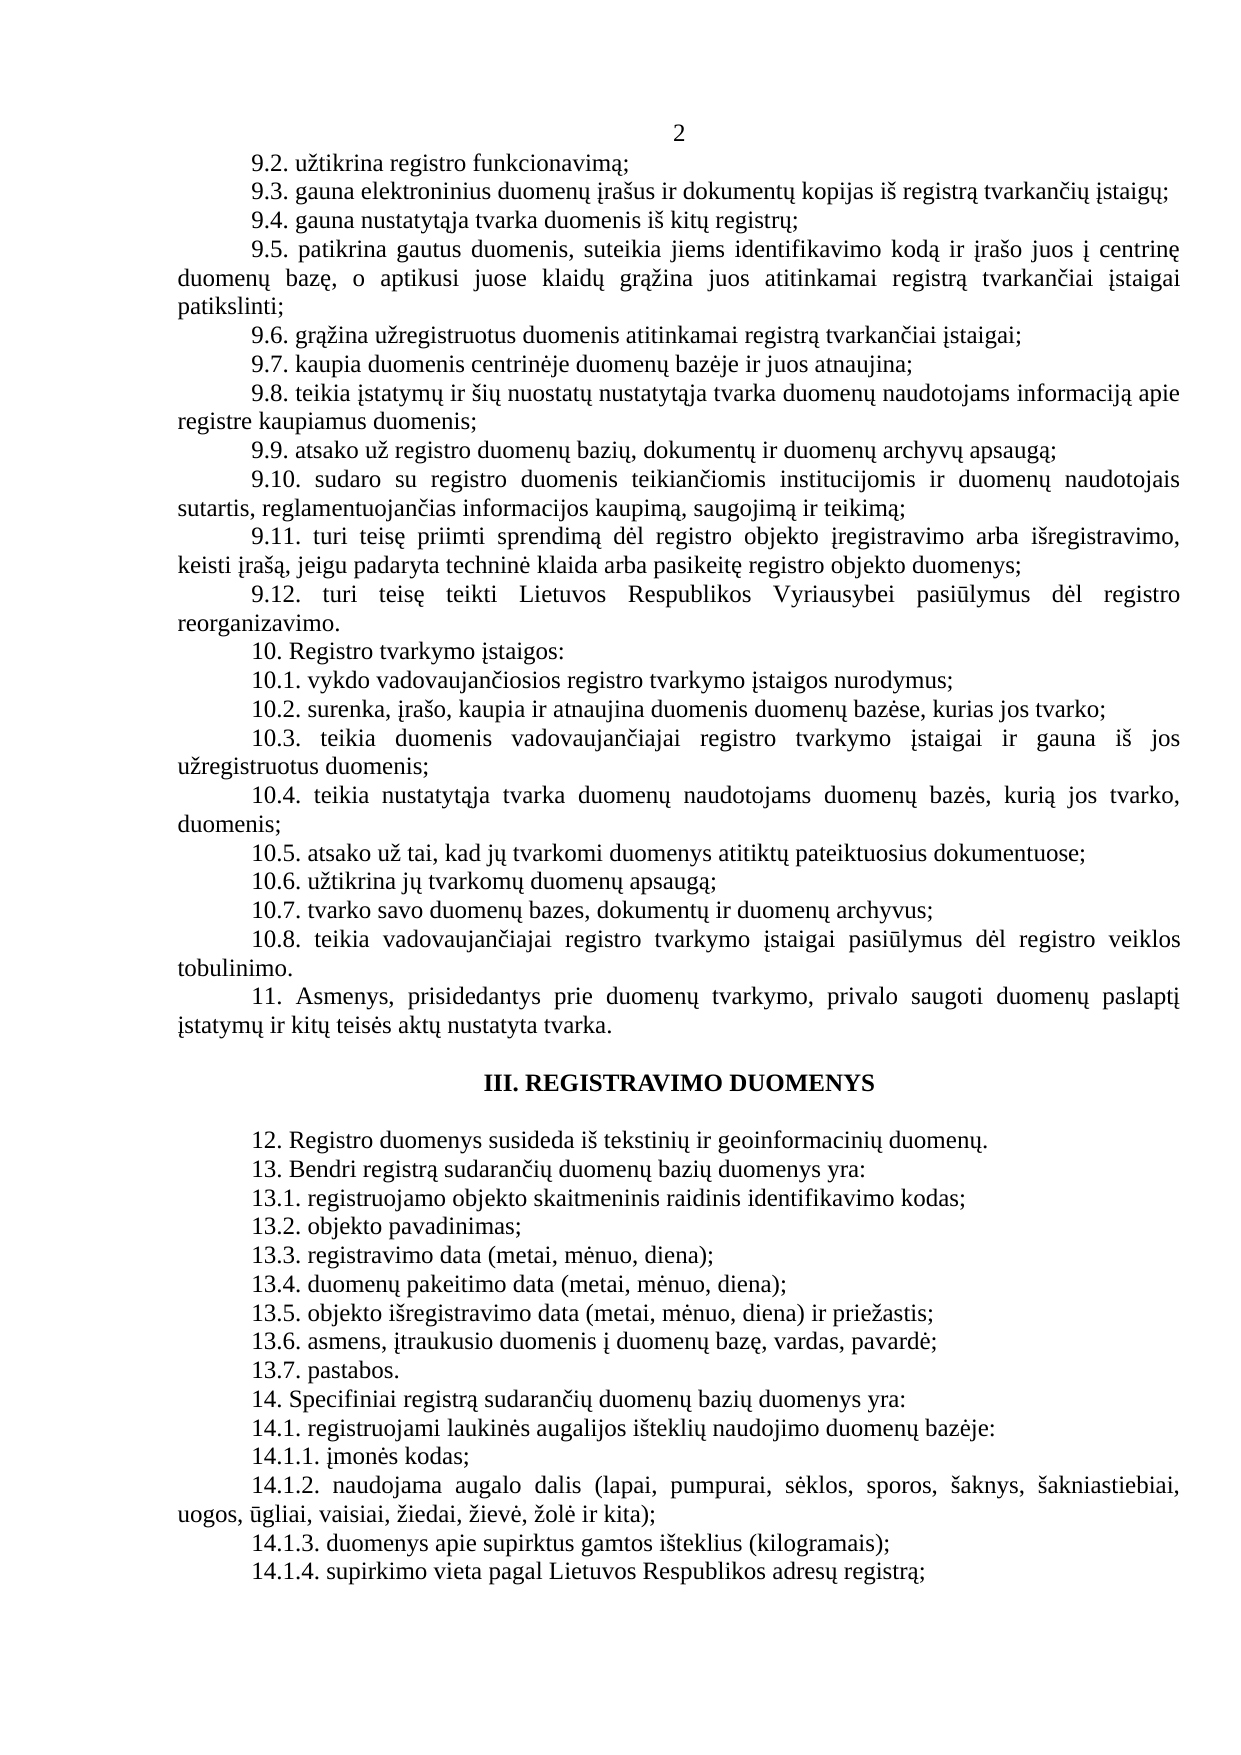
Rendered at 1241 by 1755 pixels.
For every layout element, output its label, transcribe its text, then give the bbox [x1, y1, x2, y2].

text 10.2. surenka, įrašo, kaupia ir atnaujina duomenis duomenų bazėse, kurias jos tvarko; [177, 694, 1181, 723]
text 13.7. pastabos. [177, 1355, 1181, 1384]
text 9.7. kaupia duomenis centrinėje duomenų bazėje ir juos atnaujina; [177, 349, 1181, 378]
text 14.1.1. įmonės kodas; [177, 1441, 1181, 1470]
text 9.11. turi teisę priimti sprendimą dėl registro objekto įregistravimo arba išregistravimo, keisti įrašą, jeigu padaryta techninė klaida arba pasikeitę registro objekto duomenys; [177, 521, 1181, 579]
text 9.6. grąžina užregistruotus duomenis atitinkamai registrą tvarkančiai įstaigai; [177, 320, 1181, 349]
text 14.1.3. duomenys apie supirktus gamtos išteklius (kilogramais); [177, 1528, 1181, 1556]
text 12. Registro duomenys susideda iš tekstinių ir geoinformacinių duomenų. [177, 1125, 1181, 1154]
text 11. Asmenys, prisidedantys prie duomenų tvarkymo, privalo saugoti duomenų paslaptį įstatymų ir kitų teisės aktų nustatyta tvarka. [177, 981, 1181, 1039]
text 10.8. teikia vadovaujančiajai registro tvarkymo įstaigai pasiūlymus dėl registro veiklos tobulinimo. [177, 924, 1181, 981]
text 10.7. tvarko savo duomenų bazes, dokumentų ir duomenų archyvus; [177, 895, 1181, 924]
text 9.3. gauna elektroninius duomenų įrašus ir dokumentų kopijas iš registrą tvarkančių įstaigų; [177, 176, 1181, 205]
text 13.2. objekto pavadinimas; [177, 1211, 1181, 1240]
text 10.3. teikia duomenis vadovaujančiajai registro tvarkymo įstaigai ir gauna iš jos užregistruotus duomenis; [177, 723, 1181, 780]
text 10.5. atsako už tai, kad jų tvarkomi duomenys atitiktų pateiktuosius dokumentuose; [177, 838, 1181, 866]
text 9.8. teikia įstatymų ir šių nuostatų nustatytąja tvarka duomenų naudotojams informaciją apie registre kaupiamus duomenis; [177, 378, 1181, 435]
text 13. Bendri registrą sudarančių duomenų bazių duomenys yra: [177, 1154, 1181, 1183]
text 9.4. gauna nustatytąja tvarka duomenis iš kitų registrų; [177, 205, 1181, 234]
text 10.6. užtikrina jų tvarkomų duomenų apsaugą; [177, 866, 1181, 895]
text III. REGISTRAVIMO DUOMENYS [177, 1068, 1181, 1096]
text 14.1. registruojami laukinės augalijos išteklių naudojimo duomenų bazėje: [177, 1413, 1181, 1441]
text 13.6. asmens, įtraukusio duomenis į duomenų bazę, vardas, pavardė; [177, 1326, 1181, 1355]
text 9.9. atsako už registro duomenų bazių, dokumentų ir duomenų archyvų apsaugą; [177, 435, 1181, 464]
text 14.1.2. naudojama augalo dalis (lapai, pumpurai, sėklos, sporos, šaknys, šakniastiebiai, uogos, ūgliai, vaisiai, žiedai, žievė, žolė ir kita); [177, 1470, 1181, 1528]
text 10. Registro tvarkymo įstaigos: [177, 636, 1181, 665]
text 10.1. vykdo vadovaujančiosios registro tvarkymo įstaigos nurodymus; [177, 665, 1181, 694]
text 13.5. objekto išregistravimo data (metai, mėnuo, diena) ir priežastis; [177, 1298, 1181, 1326]
text 13.4. duomenų pakeitimo data (metai, mėnuo, diena); [177, 1269, 1181, 1298]
text 9.10. sudaro su registro duomenis teikiančiomis institucijomis ir duomenų naudotojais sutartis, reglamentuojančias informacijos kaupimą, saugojimą ir teikimą; [177, 464, 1181, 521]
text 9.12. turi teisę teikti Lietuvos Respublikos Vyriausybei pasiūlymus dėl registro reorganizavimo. [177, 579, 1181, 636]
text 9.2. užtikrina registro funkcionavimą; [177, 148, 1181, 176]
text 10.4. teikia nustatytąja tvarka duomenų naudotojams duomenų bazės, kurią jos tvarko, duomenis; [177, 780, 1181, 838]
text 9.5. patikrina gautus duomenis, suteikia jiems identifikavimo kodą ir įrašo juos į centrinę duomenų bazę, o aptikusi juose klaidų grąžina juos atitinkamai registrą tvarkančiai įstaigai patikslinti; [177, 234, 1181, 320]
text 14. Specifiniai registrą sudarančių duomenų bazių duomenys yra: [177, 1384, 1181, 1413]
text 14.1.4. supirkimo vieta pagal Lietuvos Respublikos adresų registrą; [177, 1556, 1181, 1585]
text 13.3. registravimo data (metai, mėnuo, diena); [177, 1240, 1181, 1269]
text 13.1. registruojamo objekto skaitmeninis raidinis identifikavimo kodas; [177, 1183, 1181, 1211]
